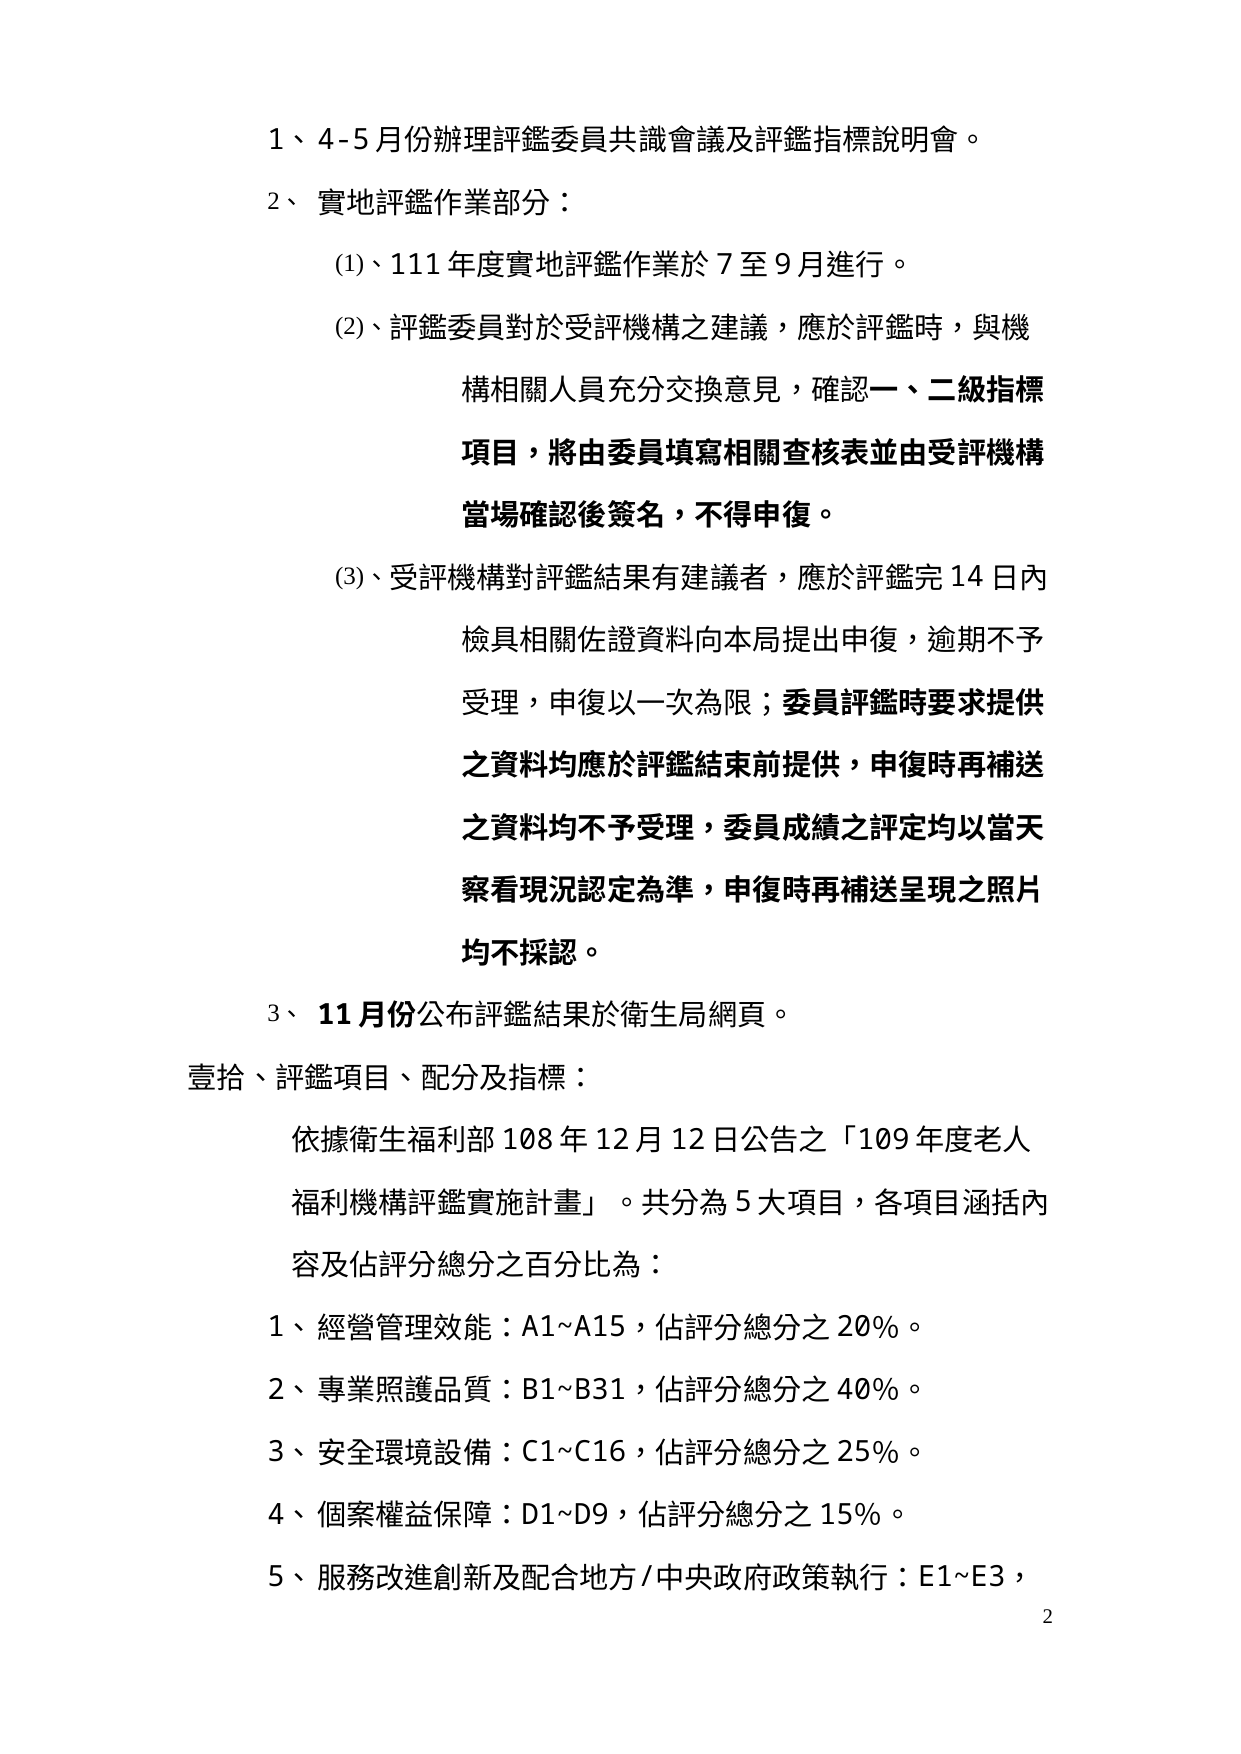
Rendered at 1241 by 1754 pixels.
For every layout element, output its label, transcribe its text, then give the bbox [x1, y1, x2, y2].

list 個案權益保障：D1~D9，佔評分總分之15％。 [267, 1471, 1053, 1534]
list 安全環境設備：C1~C16，佔評分總分之25％。 [267, 1409, 1053, 1471]
list 受評機構對評鑑結果有建議者，應於評鑑完14日內檢具相關佐證資料向本局提出申復，逾期不予受理，申復以一次為限；委員評鑑時要求提供之資料均應於評鑑結束前提供，申復時再補送之資料均不予受理，委員成績之評定均以當天察看現況認定為準，申復時再補送呈現之照片均不採認。 [335, 534, 1053, 971]
list 11月份公布評鑑結果於衛生局網頁。 [267, 971, 1053, 1034]
list 實地評鑑作業部分： [267, 159, 1053, 221]
list 評鑑委員對於受評機構之建議，應於評鑑時，與機構相關人員充分交換意見，確認一、二級指標項目，將由委員填寫相關查核表並由受評機構當場確認後簽名，不得申復。 [335, 284, 1053, 534]
list 111年度實地評鑑作業於7至9月進行。 [335, 221, 1053, 284]
text 依據衛生福利部108年12月12日公告之「109年度老人福利機構評鑑實施計畫」。共分為5大項目，各項目涵括內容及佔評分總分之百分比為： [291, 1096, 1053, 1284]
list 專業照護品質：B1~B31，佔評分總分之40％。 [267, 1346, 1053, 1409]
list 經營管理效能：A1~A15，佔評分總分之20％。 [267, 1284, 1053, 1346]
list 服務改進創新及配合地方/中央政府政策執行：E1~E3， [267, 1534, 1053, 1596]
list 4-5月份辦理評鑑委員共識會議及評鑑指標說明會。 [267, 96, 1053, 159]
list 評鑑項目、配分及指標： [187, 1034, 1053, 1096]
